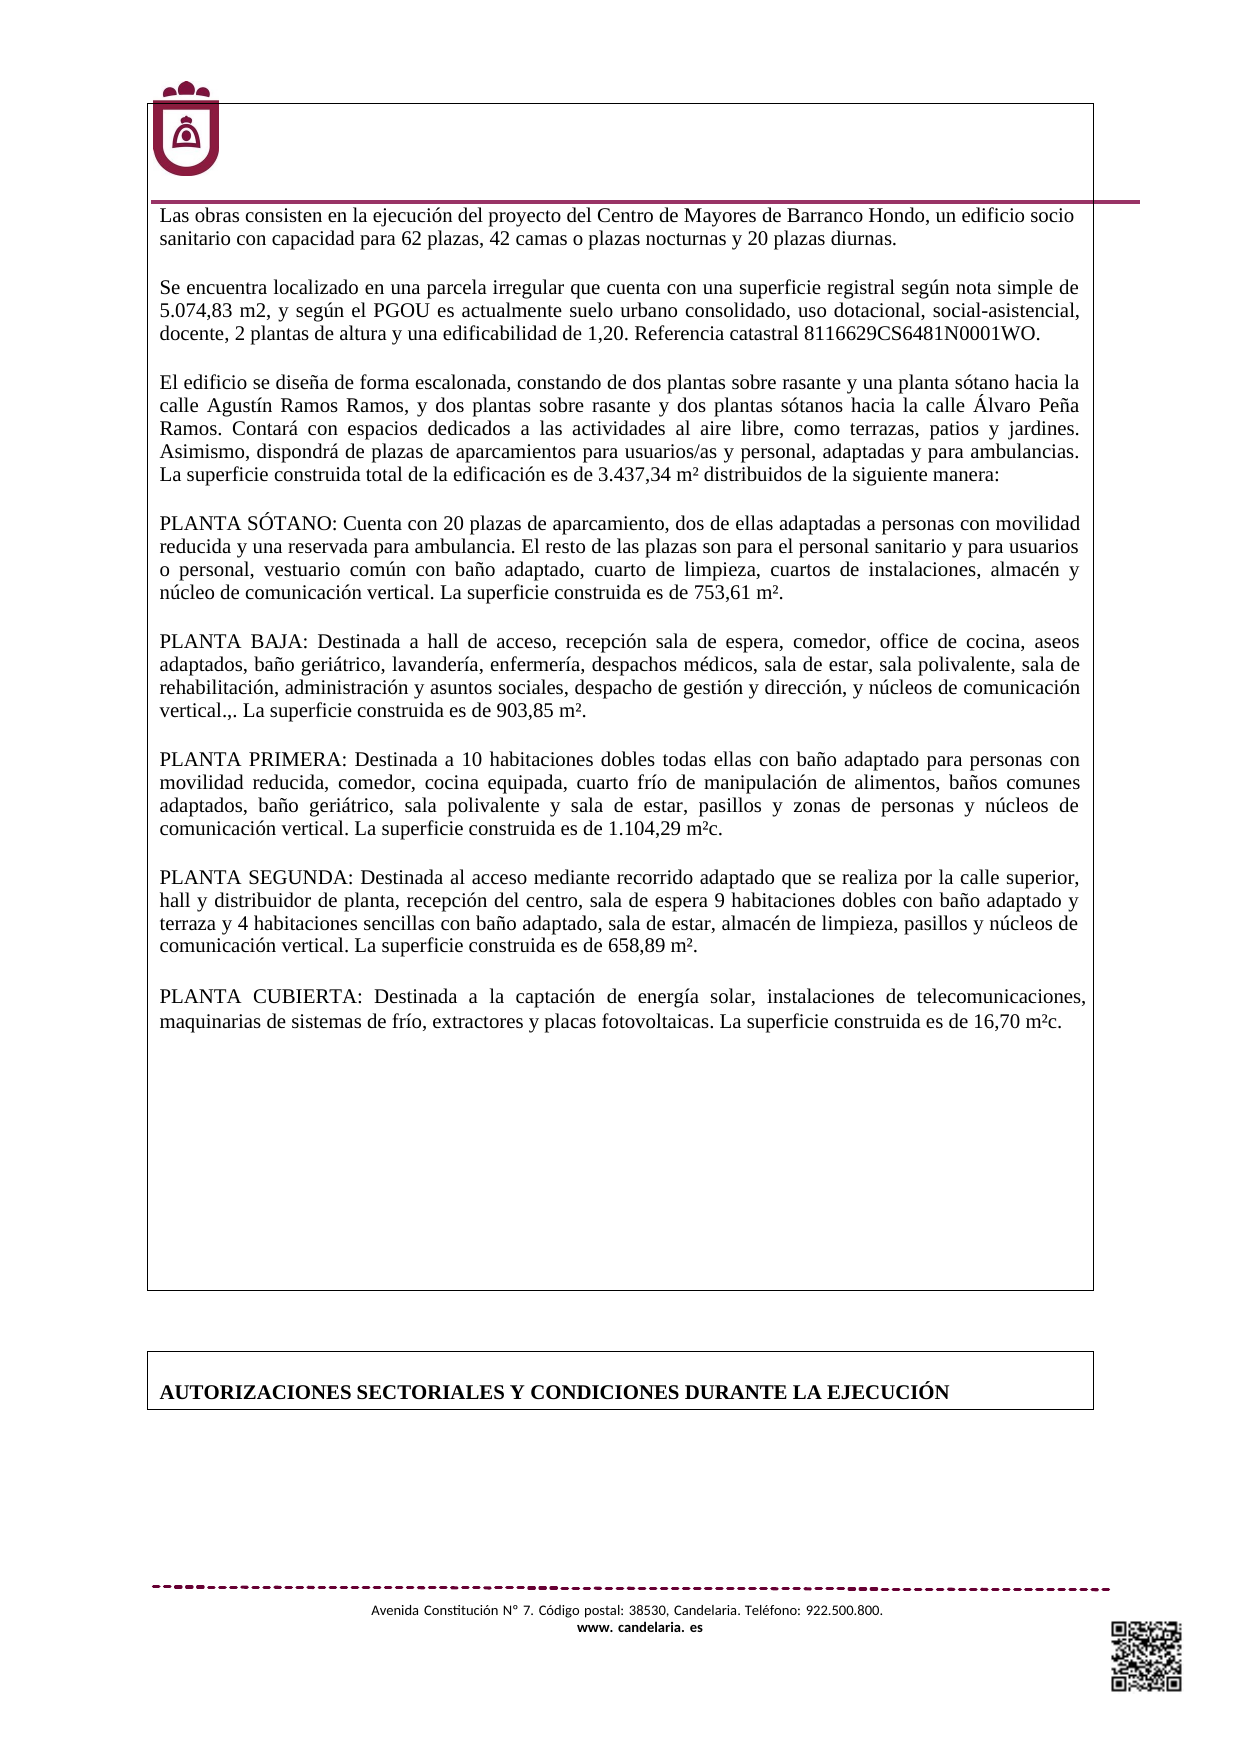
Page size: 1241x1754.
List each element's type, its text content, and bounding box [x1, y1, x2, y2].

table_header [1094, 103, 1119, 200]
table_header AUTORIZACIONES SECTORIALES Y CONDICIONES DURANTE LA EJECUCIÓN [148, 1352, 1093, 1409]
table_header Las obras consisten en la ejecución del proyecto del Centro de Mayores de Barranco Hondo, un edificio socio sanitario con capacidad para 62 plazas, 42 camas o plazas nocturnas y 20 plazas diurnas. Se encuentra localizado en una parcela irregular que cuenta con una superficie registral según nota simple de 5.074,83 m2, y según el PGOU es actualmente suelo urbano consolidado, uso dotacional, social-asistencial, docente, 2 plantas de altura y una edificabilidad de 1,20. Referencia catastral 8116629CS6481N0001WO. El edificio se diseña de forma escalonada, constando de dos plantas sobre rasante y una planta sótano hacia la calle Agustín Ramos Ramos, y dos plantas sobre rasante y dos plantas sótanos hacia la calle Álvaro Peña Ramos. Contará con espacios dedicados a las actividades al aire libre, como terrazas, patios y jardines. Asimismo, dispondrá de plazas de aparcamientos para usuarios/as y personal, adaptadas y para ambulancias. La superficie construida total de la edificación es de 3.437,34 m² distribuidos de la siguiente manera: PLANTA SÓTANO: Cuenta con 20 plazas de aparcamiento, dos de ellas adaptadas a personas con movilidad reducida y una reservada para ambulancia. El resto de las plazas son para el personal sanitario y para usuarios o personal, vestuario común con baño adaptado, cuarto de limpieza, cuartos de instalaciones, almacén y núcleo de comunicación vertical. La superficie construida es de 753,61 m². PLANTA BAJA: Destinada a hall de acceso, recepción sala de espera, comedor, office de cocina, aseos adaptados, baño geriátrico, lavandería, enfermería, despachos médicos, sala de estar, sala polivalente, sala de rehabilitación, administración y asuntos sociales, despacho de gestión y dirección, y núcleos de comunicación vertical.,. La superficie construida es de 903,85 m². PLANTA PRIMERA: Destinada a 10 habitaciones dobles todas ellas con baño adaptado para personas con movilidad reducida, comedor, cocina equipada, cuarto frío de manipulación de alimentos, baños comunes adaptados, baño geriátrico, sala polivalente y sala de estar, pasillos y zonas de personas y núcleos de comunicación vertical. La superficie construida es de 1.104,29 m²c. PLANTA SEGUNDA: Destinada al acceso mediante recorrido adaptado que se realiza por la calle superior, hall y distribuidor de planta, recepción del centro, sala de espera 9 habitaciones dobles con baño adaptado y terraza y 4 habitaciones sencillas con baño adaptado, sala de estar, almacén de limpieza, pasillos y núcleos de comunicación vertical. La superficie construida es de 658,89 m². PLANTA CUBIERTA: Destinada a la captación de energía solar, instalaciones de telecomunicaciones, maquinarias de sistemas de frío, extractores y placas fotovoltaicas. La superficie construida es de 16,70 m²c. [148, 104, 1093, 1290]
table_header [1119, 103, 1184, 1291]
table_header [1094, 204, 1119, 1291]
table_header [1119, 1321, 1184, 1610]
table_header [148, 1321, 1119, 1610]
